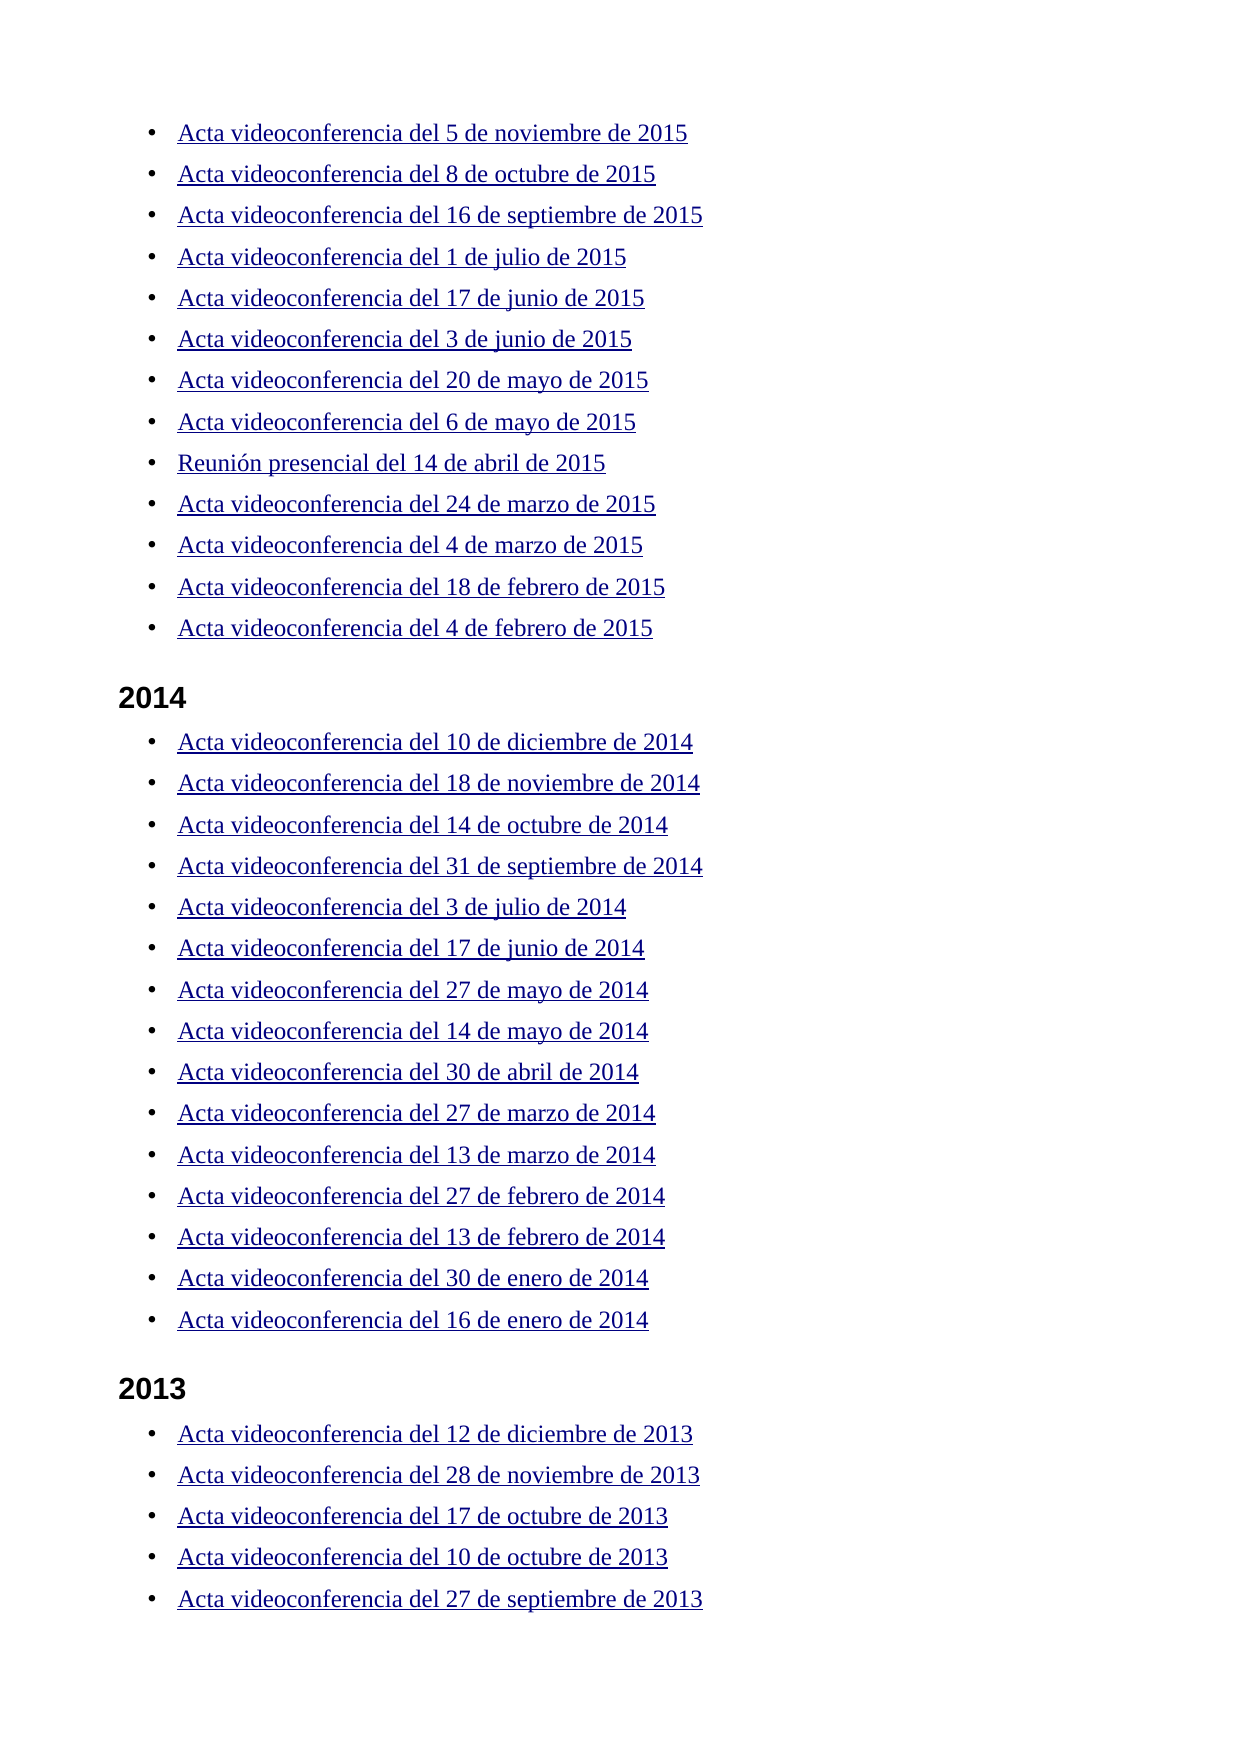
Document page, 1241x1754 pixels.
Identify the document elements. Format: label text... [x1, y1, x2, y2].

list Acta videoconferencia del 5 de noviembre de 2015 [148, 118, 1122, 147]
list Acta videoconferencia del 8 de octubre de 2015 [148, 159, 1122, 188]
list Acta videoconferencia del 10 de diciembre de 2014 [148, 727, 1122, 756]
list Acta videoconferencia del 6 de mayo de 2015 [148, 407, 1122, 436]
list Acta videoconferencia del 30 de enero de 2014 [148, 1263, 1122, 1292]
subtitle 2014 [118, 679, 1122, 715]
list Acta videoconferencia del 13 de marzo de 2014 [148, 1140, 1122, 1168]
list Acta videoconferencia del 27 de mayo de 2014 [148, 975, 1122, 1003]
list Reunión presencial del 14 de abril de 2015 [148, 448, 1122, 477]
list Acta videoconferencia del 27 de marzo de 2014 [148, 1098, 1122, 1127]
list Acta videoconferencia del 20 de mayo de 2015 [148, 366, 1122, 394]
list Acta videoconferencia del 17 de junio de 2014 [148, 933, 1122, 962]
list Acta videoconferencia del 24 de marzo de 2015 [148, 489, 1122, 518]
list Acta videoconferencia del 30 de abril de 2014 [148, 1057, 1122, 1086]
list Acta videoconferencia del 14 de mayo de 2014 [148, 1016, 1122, 1045]
list Acta videoconferencia del 27 de septiembre de 2013 [148, 1584, 1122, 1612]
list Acta videoconferencia del 28 de noviembre de 2013 [148, 1460, 1122, 1489]
subtitle 2013 [118, 1371, 1122, 1406]
list Acta videoconferencia del 13 de febrero de 2014 [148, 1222, 1122, 1251]
list Acta videoconferencia del 3 de julio de 2014 [148, 892, 1122, 921]
list Acta videoconferencia del 16 de septiembre de 2015 [148, 201, 1122, 229]
list Acta videoconferencia del 17 de junio de 2015 [148, 283, 1122, 312]
list Acta videoconferencia del 18 de noviembre de 2014 [148, 768, 1122, 797]
list Acta videoconferencia del 4 de marzo de 2015 [148, 531, 1122, 559]
list Acta videoconferencia del 27 de febrero de 2014 [148, 1181, 1122, 1210]
list Acta videoconferencia del 17 de octubre de 2013 [148, 1501, 1122, 1530]
list Acta videoconferencia del 16 de enero de 2014 [148, 1305, 1122, 1333]
list Acta videoconferencia del 1 de julio de 2015 [148, 242, 1122, 271]
list Acta videoconferencia del 3 de junio de 2015 [148, 324, 1122, 353]
list Acta videoconferencia del 10 de octubre de 2013 [148, 1542, 1122, 1571]
list Acta videoconferencia del 18 de febrero de 2015 [148, 572, 1122, 601]
list Acta videoconferencia del 12 de diciembre de 2013 [148, 1419, 1122, 1447]
list Acta videoconferencia del 31 de septiembre de 2014 [148, 851, 1122, 880]
list Acta videoconferencia del 14 de octubre de 2014 [148, 810, 1122, 838]
list Acta videoconferencia del 4 de febrero de 2015 [148, 613, 1122, 642]
